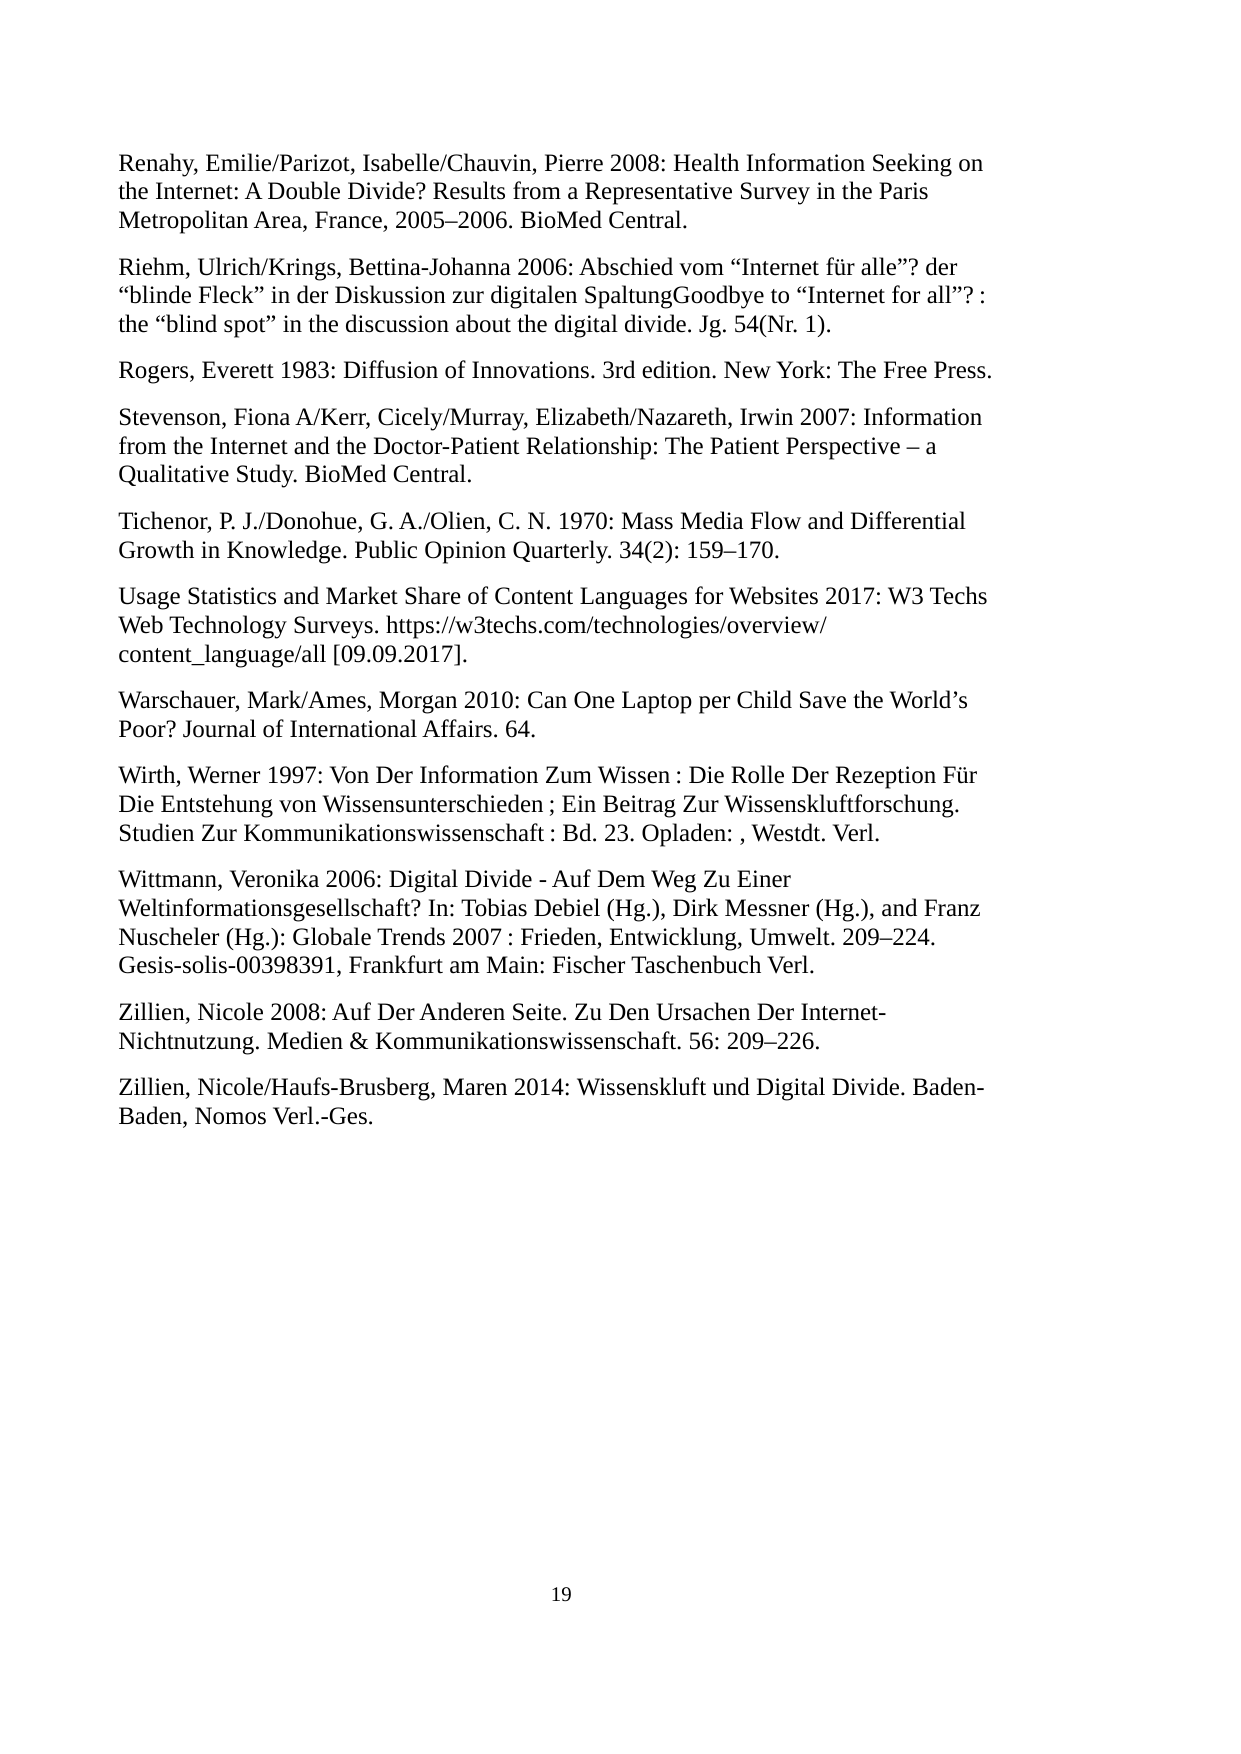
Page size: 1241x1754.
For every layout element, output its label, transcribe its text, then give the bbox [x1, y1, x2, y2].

text Zillien, Nicole 2008: Auf Der Anderen Seite. Zu Den Ursachen Der Internet-Nichtnutzung. Medien & Kommunikationswissenschaft. 56: 209–226. [118, 997, 1004, 1054]
text Tichenor, P. J./Donohue, G. A./Olien, C. N. 1970: Mass Media Flow and Differential Growth in Knowledge. Public Opinion Quarterly. 34(2): 159–170. [118, 506, 1004, 563]
text Rogers, Everett 1983: Diffusion of Innovations. 3rd edition. New York: The Free Press. [118, 356, 1004, 384]
text Renahy, Emilie/Parizot, Isabelle/Chauvin, Pierre 2008: Health Information Seeking on the Internet: A Double Divide? Results from a Representative Survey in the Paris Metropolitan Area, France, 2005–2006. BioMed Central. [118, 148, 1004, 234]
text Wirth, Werner 1997: Von Der Information Zum Wissen : Die Rolle Der Rezeption Für Die Entstehung von Wissensunterschieden ; Ein Beitrag Zur Wissenskluftforschung. Studien Zur Kommunikationswissenschaft : Bd. 23. Opladen: , Westdt. Verl. [118, 760, 1004, 847]
text Warschauer, Mark/Ames, Morgan 2010: Can One Laptop per Child Save the World’s Poor? Journal of International Affairs. 64. [118, 685, 1004, 743]
text Wittmann, Veronika 2006: Digital Divide - Auf Dem Weg Zu Einer Weltinformationsgesellschaft? In: Tobias Debiel (Hg.), Dirk Messner (Hg.), and Franz Nuscheler (Hg.): Globale Trends 2007 : Frieden, Entwicklung, Umwelt. 209–224. Gesis-solis-00398391, Frankfurt am Main: Fischer Taschenbuch Verl. [118, 864, 1004, 979]
text Zillien, Nicole/Haufs-Brusberg, Maren 2014: Wissenskluft und Digital Divide. Baden-Baden, Nomos Verl.-Ges. [118, 1072, 1004, 1130]
text Usage Statistics and Market Share of Content Languages for Websites 2017: W3 Techs Web Technology Surveys. https://w3techs.com/technologies/overview/ content_language/all [09.09.2017]. [118, 581, 1004, 667]
text Riehm, Ulrich/Krings, Bettina-Johanna 2006: Abschied vom “Internet für alle”? der “blinde Fleck” in der Diskussion zur digitalen SpaltungGoodbye to “Internet for all”? : the “blind spot” in the discussion about the digital divide. Jg. 54(Nr. 1). [118, 252, 1004, 338]
text Stevenson, Fiona A/Kerr, Cicely/Murray, Elizabeth/Nazareth, Irwin 2007: Information from the Internet and the Doctor-Patient Relationship: The Patient Perspective – a Qualitative Study. BioMed Central. [118, 402, 1004, 488]
